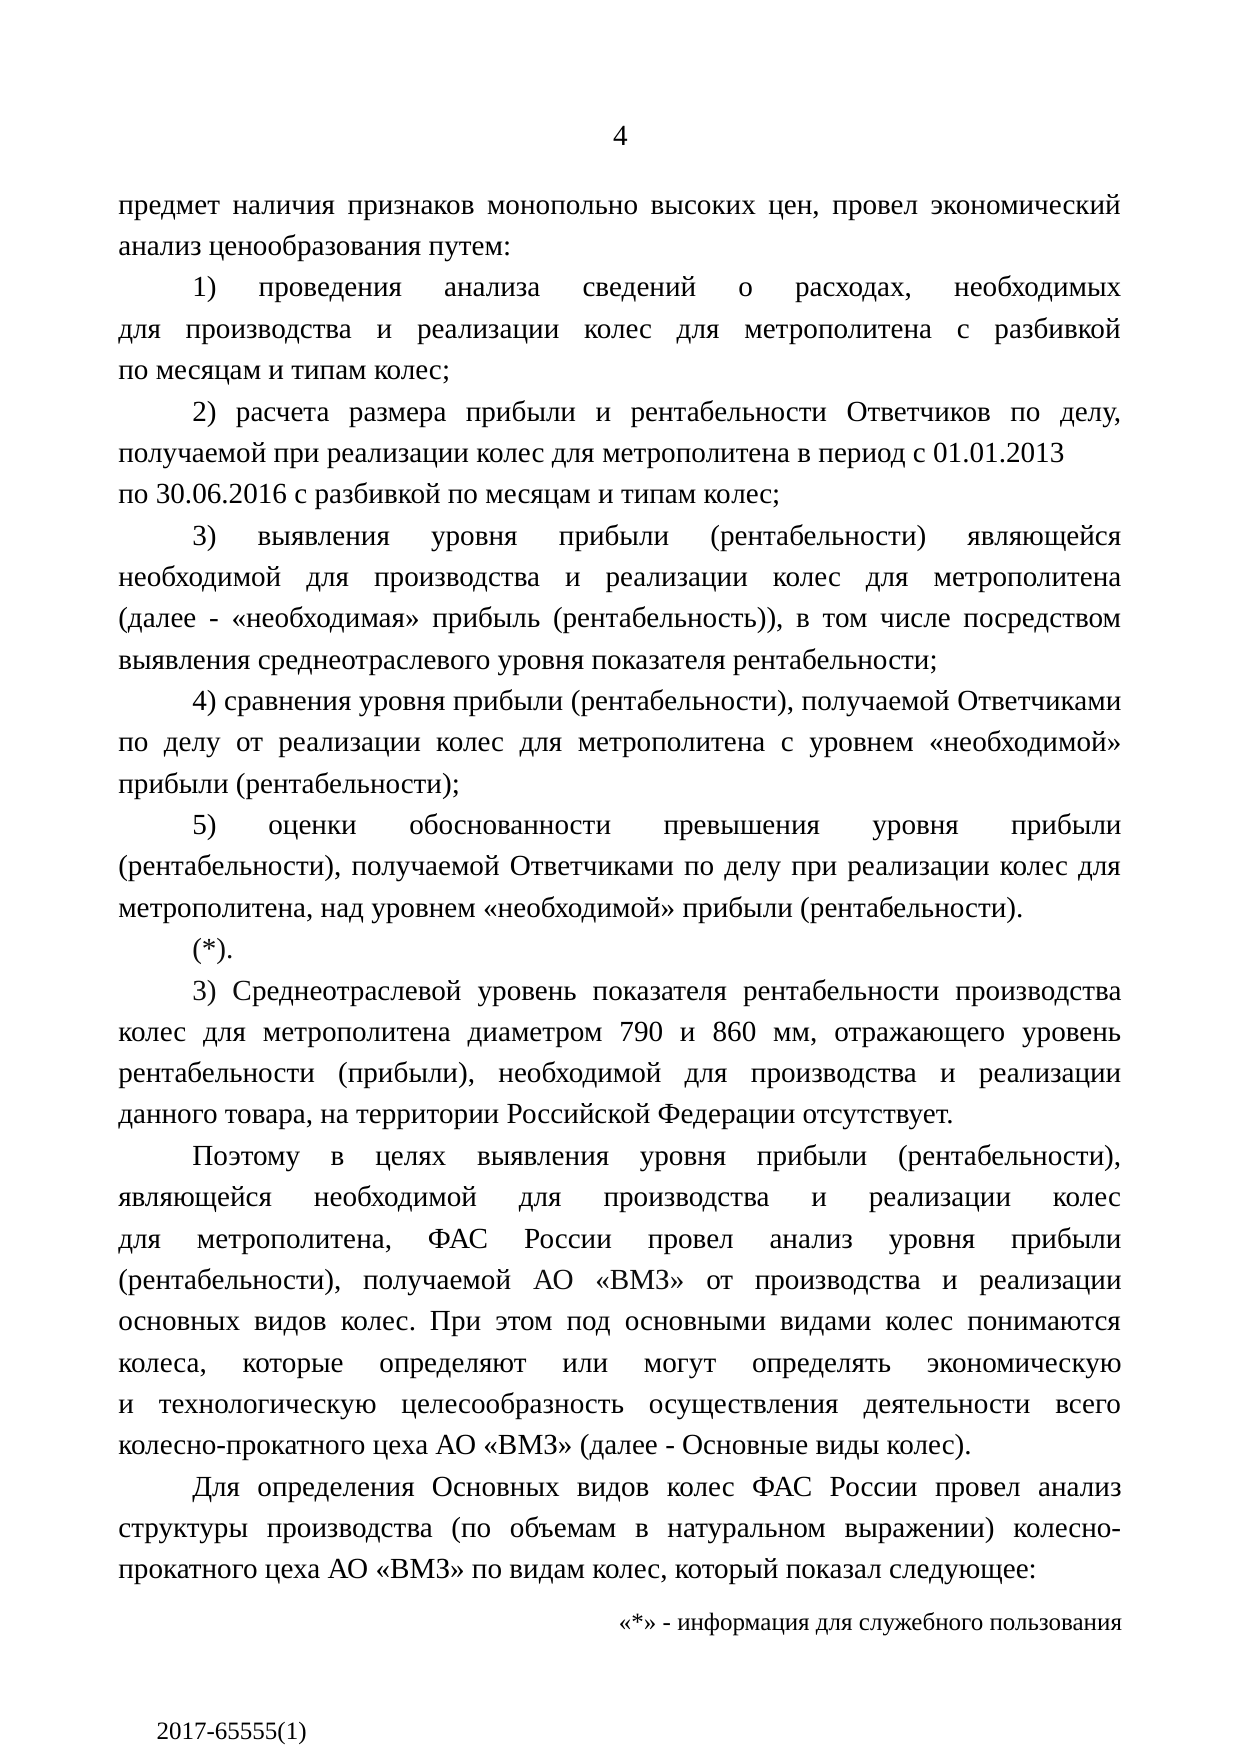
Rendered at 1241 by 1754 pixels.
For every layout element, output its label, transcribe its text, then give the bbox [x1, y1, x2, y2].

text 3) Среднеотраслевой уровень показателя рентабельности производства колес для метрополитена диаметром 790 и 860 мм, отражающего уровень рентабельности (прибыли), необходимой для производства и реализации данного товара, на территории Российской Федерации отсутствует. [118, 967, 1122, 1132]
list оценки обоснованности превышения уровня прибыли (рентабельности), получаемой Ответчиками по делу при реализации колес для метрополитена, над уровнем «необходимой» прибыли (рентабельности). [118, 801, 1122, 926]
text предмет наличия признаков монопольно высоких цен, провел экономический анализ ценообразования путем: [118, 181, 1122, 264]
text 1) проведения анализа сведений о расходах, необходимых для производства и реализации колес для метрополитена с разбивкой по месяцам и типам колес; [118, 264, 1122, 388]
text Поэтому в целях выявления уровня прибыли (рентабельности), являющейся необходимой для производства и реализации колес для метрополитена, ФАС России провел анализ уровня прибыли (рентабельности), получаемой АО «ВМЗ» от производства и реализации основных видов колес. При этом под основными видами колес понимаются колеса, которые определяют или могут определять экономическую и технологическую целесообразность осуществления деятельности всего колесно-прокатного цеха АО «ВМЗ» (далее - Основные виды колес). [118, 1132, 1122, 1463]
text 4) сравнения уровня прибыли (рентабельности), получаемой Ответчиками по делу от реализации колес для метрополитена с уровнем «необходимой» прибыли (рентабельности); [118, 677, 1122, 801]
text (*). [118, 926, 1122, 967]
text 2) расчета размера прибыли и рентабельности Ответчиков по делу, получаемой при реализации колес для метрополитена в период с 01.01.2013 по 30.06.2016 с разбивкой по месяцам и типам колес; [118, 388, 1122, 512]
text Для определения Основных видов колес ФАС России провел анализ структуры производства (по объемам в натуральном выражении) колесно-прокатного цеха АО «ВМЗ» по видам колес, который показал следующее: [118, 1463, 1122, 1587]
text 3) выявления уровня прибыли (рентабельности) являющейся необходимой для производства и реализации колес для метрополитена (далее - «необходимая» прибыль (рентабельность)), в том числе посредством выявления среднеотраслевого уровня показателя рентабельности; [118, 512, 1122, 677]
